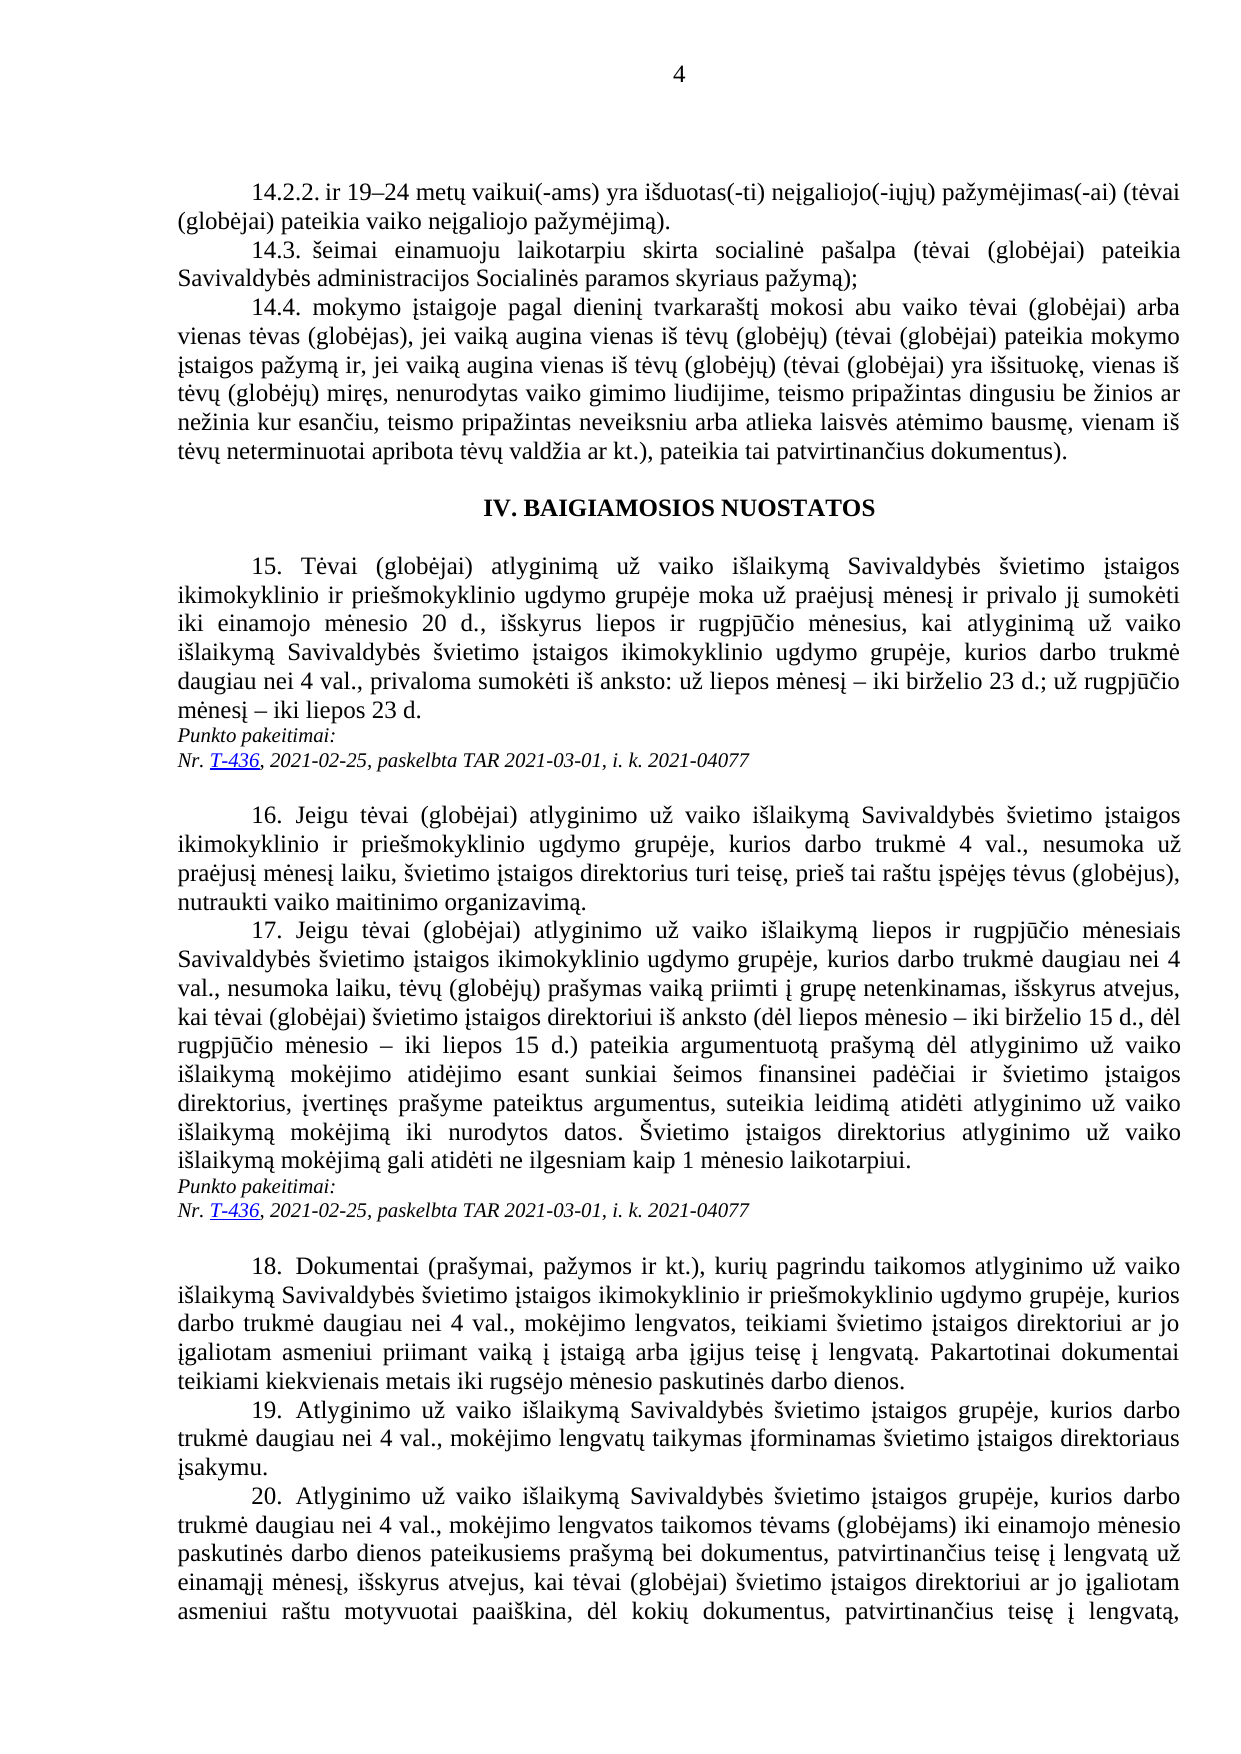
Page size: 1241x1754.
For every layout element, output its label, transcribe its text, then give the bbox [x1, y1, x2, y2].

text Nr. T-436, 2021-02-25, paskelbta TAR 2021-03-01, i. k. 2021-04077 [177, 1198, 1181, 1222]
text Punkto pakeitimai: [177, 723, 1181, 747]
text 19. Atlyginimo už vaiko išlaikymą Savivaldybės švietimo įstaigos grupėje, kurios darbo trukmė daugiau nei 4 val., mokėjimo lengvatų taikymas įforminamas švietimo įstaigos direktoriaus įsakymu. [177, 1395, 1181, 1481]
text 14.2.2. ir 19–24 metų vaikui(-ams) yra išduotas(-ti) neįgaliojo(-iųjų) pažymėjimas(-ai) (tėvai (globėjai) pateikia vaiko neįgaliojo pažymėjimą). [177, 177, 1181, 235]
text Nr. T-436, 2021-02-25, paskelbta TAR 2021-03-01, i. k. 2021-04077 [177, 747, 1181, 772]
text 20. Atlyginimo už vaiko išlaikymą Savivaldybės švietimo įstaigos grupėje, kurios darbo trukmė daugiau nei 4 val., mokėjimo lengvatos taikomos tėvams (globėjams) iki einamojo mėnesio paskutinės darbo dienos pateikusiems prašymą bei dokumentus, patvirtinančius teisę į lengvatą už einamąjį mėnesį, išskyrus atvejus, kai tėvai (globėjai) švietimo įstaigos direktoriui ar jo įgaliotam asmeniui raštu motyvuotai paaiškina, dėl kokių dokumentus, patvirtinančius teisę į lengvatą, [177, 1481, 1181, 1625]
text 16. Jeigu tėvai (globėjai) atlyginimo už vaiko išlaikymą Savivaldybės švietimo įstaigos ikimokyklinio ir priešmokyklinio ugdymo grupėje, kurios darbo trukmė 4 val., nesumoka už praėjusį mėnesį laiku, švietimo įstaigos direktorius turi teisę, prieš tai raštu įspėjęs tėvus (globėjus), nutraukti vaiko maitinimo organizavimą. [177, 800, 1181, 915]
text 17. Jeigu tėvai (globėjai) atlyginimo už vaiko išlaikymą liepos ir rugpjūčio mėnesiais Savivaldybės švietimo įstaigos ikimokyklinio ugdymo grupėje, kurios darbo trukmė daugiau nei 4 val., nesumoka laiku, tėvų (globėjų) prašymas vaiką priimti į grupę netenkinamas, išskyrus atvejus, kai tėvai (globėjai) švietimo įstaigos direktoriui iš anksto (dėl liepos mėnesio – iki birželio 15 d., dėl rugpjūčio mėnesio – iki liepos 15 d.) pateikia argumentuotą prašymą dėl atlyginimo už vaiko išlaikymą mokėjimo atidėjimo esant sunkiai šeimos finansinei padėčiai ir švietimo įstaigos direktorius, įvertinęs prašyme pateiktus argumentus, suteikia leidimą atidėti atlyginimo už vaiko išlaikymą mokėjimą iki nurodytos datos. Švietimo įstaigos direktorius atlyginimo už vaiko išlaikymą mokėjimą gali atidėti ne ilgesniam kaip 1 mėnesio laikotarpiui. [177, 915, 1181, 1174]
text Punkto pakeitimai: [177, 1174, 1181, 1198]
text 15. Tėvai (globėjai) atlyginimą už vaiko išlaikymą Savivaldybės švietimo įstaigos ikimokyklinio ir priešmokyklinio ugdymo grupėje moka už praėjusį mėnesį ir privalo jį sumokėti iki einamojo mėnesio 20 d., išskyrus liepos ir rugpjūčio mėnesius, kai atlyginimą už vaiko išlaikymą Savivaldybės švietimo įstaigos ikimokyklinio ugdymo grupėje, kurios darbo trukmė daugiau nei 4 val., privaloma sumokėti iš anksto: už liepos mėnesį – iki birželio 23 d.; už rugpjūčio mėnesį – iki liepos 23 d. [177, 551, 1181, 723]
text 18. Dokumentai (prašymai, pažymos ir kt.), kurių pagrindu taikomos atlyginimo už vaiko išlaikymą Savivaldybės švietimo įstaigos ikimokyklinio ir priešmokyklinio ugdymo grupėje, kurios darbo trukmė daugiau nei 4 val., mokėjimo lengvatos, teikiami švietimo įstaigos direktoriui ar jo įgaliotam asmeniui priimant vaiką į įstaigą arba įgijus teisę į lengvatą. Pakartotinai dokumentai teikiami kiekvienais metais iki rugsėjo mėnesio paskutinės darbo dienos. [177, 1251, 1181, 1395]
text 14.4. mokymo įstaigoje pagal dieninį tvarkaraštį mokosi abu vaiko tėvai (globėjai) arba vienas tėvas (globėjas), jei vaiką augina vienas iš tėvų (globėjų) (tėvai (globėjai) pateikia mokymo įstaigos pažymą ir, jei vaiką augina vienas iš tėvų (globėjų) (tėvai (globėjai) yra išsituokę, vienas iš tėvų (globėjų) miręs, nenurodytas vaiko gimimo liudijime, teismo pripažintas dingusiu be žinios ar nežinia kur esančiu, teismo pripažintas neveiksniu arba atlieka laisvės atėmimo bausmę, vienam iš tėvų neterminuotai apribota tėvų valdžia ar kt.), pateikia tai patvirtinančius dokumentus). [177, 292, 1181, 465]
text IV. BAIGIAMOSIOS NUOSTATOS [177, 493, 1181, 522]
text 14.3. šeimai einamuoju laikotarpiu skirta socialinė pašalpa (tėvai (globėjai) pateikia Savivaldybės administracijos Socialinės paramos skyriaus pažymą); [177, 235, 1181, 292]
